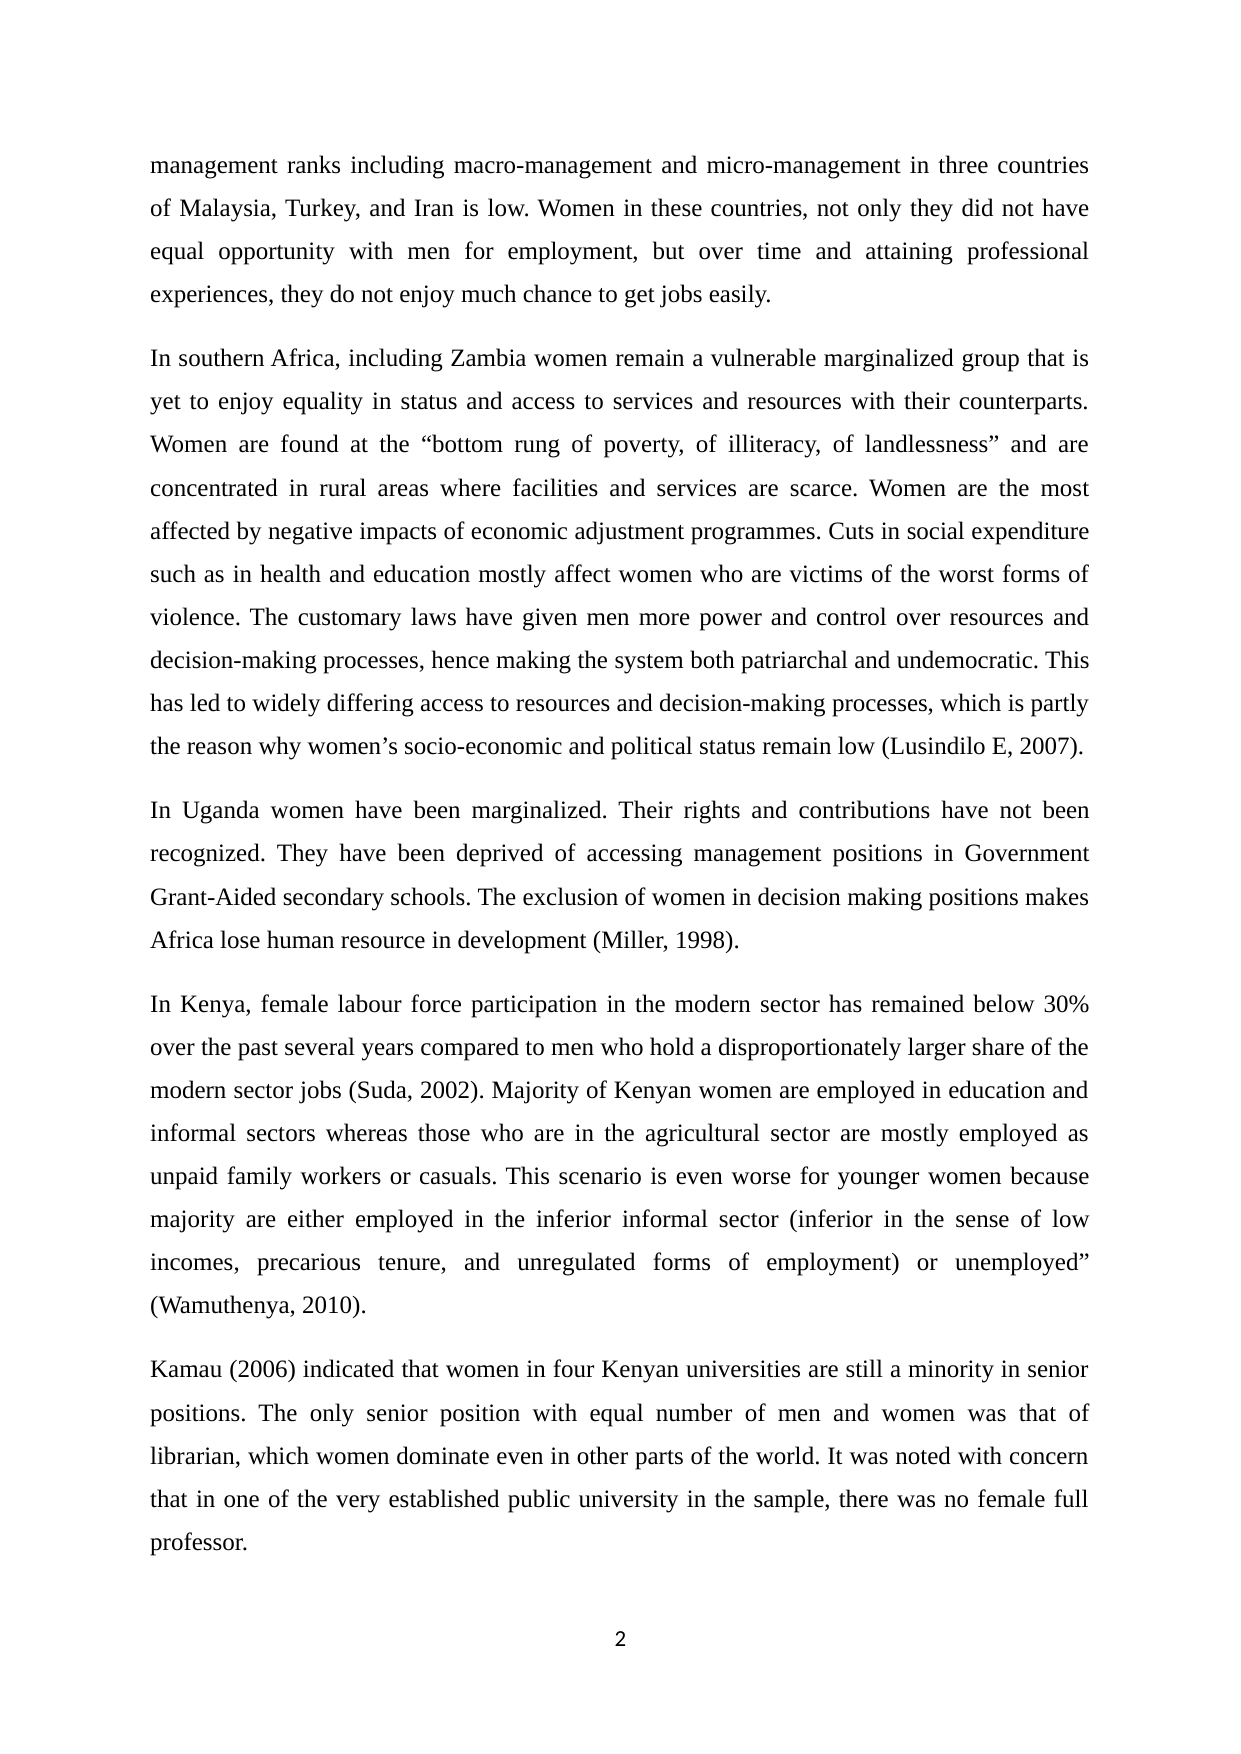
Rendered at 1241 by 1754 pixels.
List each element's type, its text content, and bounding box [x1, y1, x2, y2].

text Kamau (2006) indicated that women in four Kenyan universities are still a minority in senior positions. The only senior position with equal number of men and women was that of librarian, which women dominate even in other parts of the world. It was noted with concern that in one of the very established public university in the sample, there was no female full professor. [150, 1354, 1090, 1556]
text In Uganda women have been marginalized. Their rights and contributions have not been recognized. They have been deprived of accessing management positions in Government Grant-Aided secondary schools. The exclusion of women in decision making positions makes Africa lose human resource in development (Miller, 1998). [150, 795, 1090, 953]
text In southern Africa, including Zambia women remain a vulnerable marginalized group that is yet to enjoy equality in status and access to services and resources with their counterparts. Women are found at the “bottom rung of poverty, of illiteracy, of landlessness” and are concentrated in rural areas where facilities and services are scarce. Women are the most affected by negative impacts of economic adjustment programmes. Cuts in social expenditure such as in health and education mostly affect women who are victims of the worst forms of violence. The customary laws have given men more power and control over resources and decision-making processes, hence making the system both patriarchal and undemocratic. This has led to widely differing access to resources and decision-making processes, which is partly the reason why women’s socio-economic and political status remain low (Lusindilo E, 2007). [150, 343, 1090, 760]
text In Kenya, female labour force participation in the modern sector has remained below 30% over the past several years compared to men who hold a disproportionately larger share of the modern sector jobs (Suda, 2002). Majority of Kenyan women are employed in education and informal sectors whereas those who are in the agricultural sector are mostly employed as unpaid family workers or casuals. This scenario is even worse for younger women because majority are either employed in the inferior informal sector (inferior in the sense of low incomes, precarious tenure, and unregulated forms of employment) or unemployed” (Wamuthenya, 2010). [150, 989, 1090, 1319]
text management ranks including macro-management and micro-management in three countries of Malaysia, Turkey, and Iran is low. Women in these countries, not only they did not have equal opportunity with men for employment, but over time and attaining professional experiences, they do not enjoy much chance to get jobs easily. [150, 150, 1090, 308]
